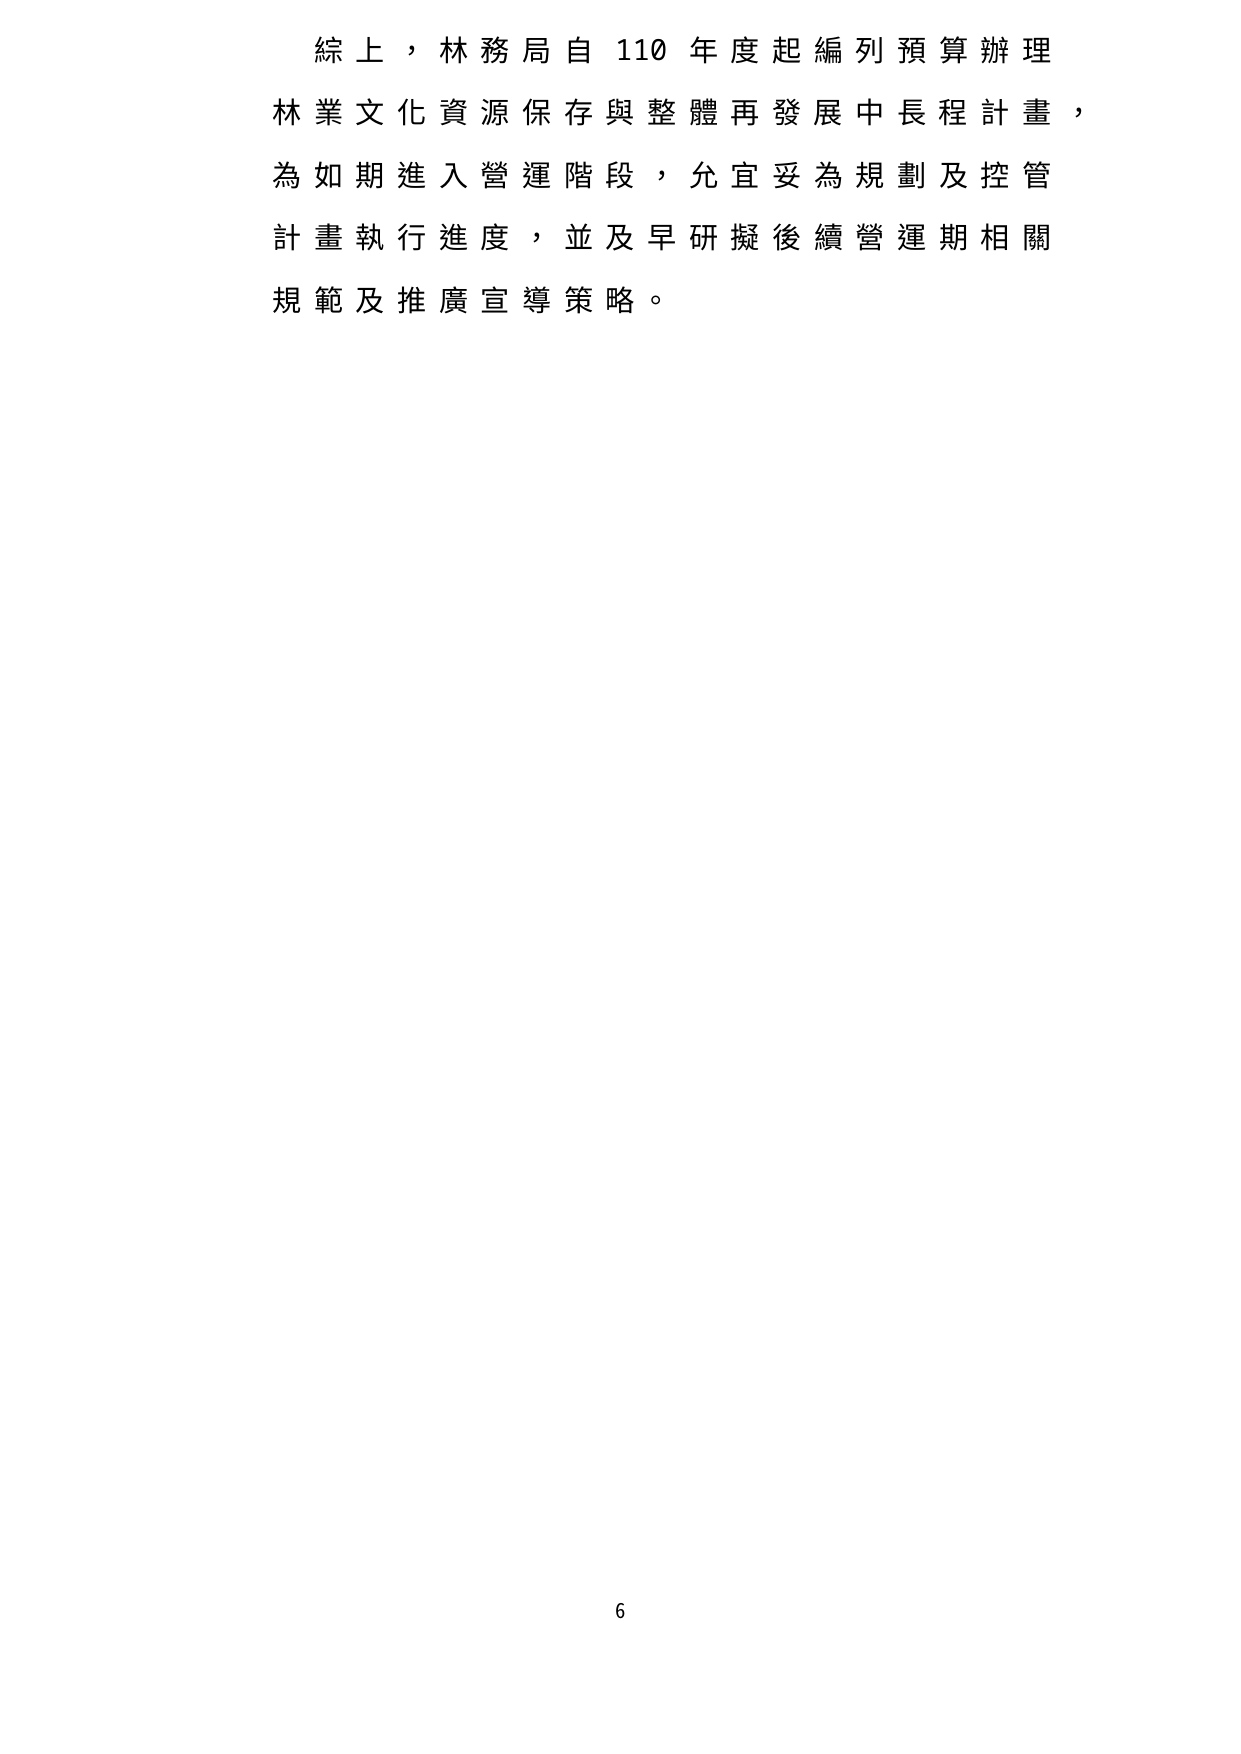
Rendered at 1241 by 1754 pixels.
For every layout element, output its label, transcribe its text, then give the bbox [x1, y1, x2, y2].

text 綜上，林務局自110年度起編列預算辦理林業文化資源保存與整體再發展中長程計畫，為如期進入營運階段，允宜妥為規劃及控管計畫執行進度，並及早研擬後續營運期相關規範及推廣宣導策略。 [242, 7, 1058, 319]
